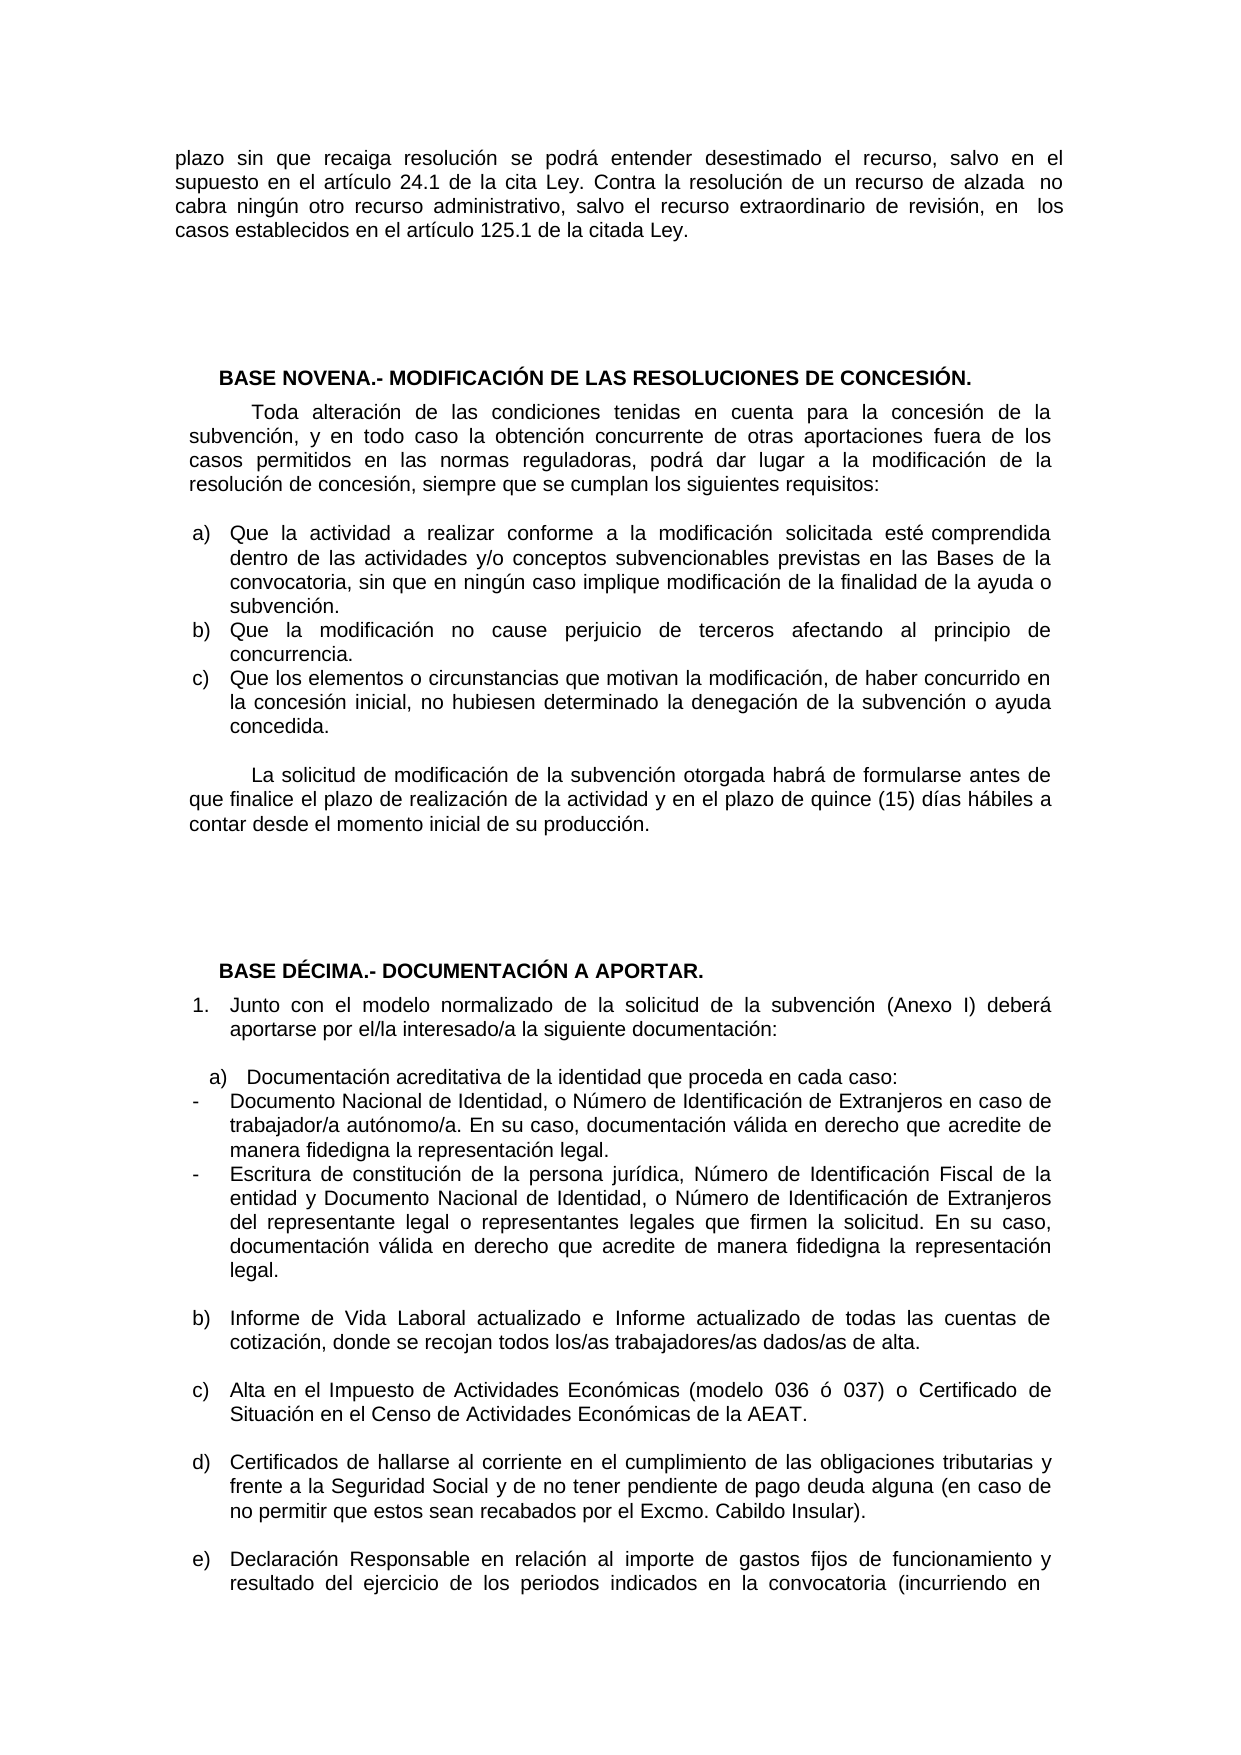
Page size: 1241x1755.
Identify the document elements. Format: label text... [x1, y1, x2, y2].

list Que la modificación no cause perjuicio de terceros afectando al principio de concurrencia. [192, 618, 1052, 666]
text Toda alteración de las condiciones tenidas en cuenta para la concesión de la subvención, y en todo caso la obtención concurrente de otras aportaciones fuera de los casos permitidos en las normas reguladoras, podrá dar lugar a la modificación de la resolución de concesión, siempre que se cumplan los siguientes requisitos: [189, 400, 1052, 496]
text La solicitud de modificación de la subvención otorgada habrá de formularse antes de que finalice el plazo de realización de la actividad y en el plazo de quince (15) días hábiles a contar desde el momento inicial de su producción. [189, 763, 1052, 835]
list Documento Nacional de Identidad, o Número de Identificación de Extranjeros en caso de trabajador/a autónomo/a. En su caso, documentación válida en derecho que acredite de manera fidedigna la representación legal. [192, 1089, 1052, 1161]
list Alta en el Impuesto de Actividades Económicas (modelo 036 ó 037) o Certificado de Situación en el Censo de Actividades Económicas de la AEAT. [192, 1378, 1052, 1426]
subtitle BASE DÉCIMA.- DOCUMENTACIÓN A APORTAR. [218, 959, 1074, 983]
subtitle BASE NOVENA.- MODIFICACIÓN DE LAS RESOLUCIONES DE CONCESIÓN. [218, 366, 1074, 390]
list Junto con el modelo normalizado de la solicitud de la subvención (Anexo I) deberá aportarse por el/la interesado/a la siguiente documentación: [192, 993, 1052, 1041]
list Que la actividad a realizar conforme a la modificación solicitada esté comprendida dentro de las actividades y/o conceptos subvencionables previstas en las Bases de la convocatoria, sin que en ningún caso implique modificación de la finalidad de la ayuda o subvención. [192, 521, 1052, 618]
list Que los elementos o circunstancias que motivan la modificación, de haber concurrido en la concesión inicial, no hubiesen determinado la denegación de la subvención o ayuda concedida. [192, 666, 1051, 738]
list Certificados de hallarse al corriente en el cumplimiento de las obligaciones tributarias y frente a la Seguridad Social y de no tener pendiente de pago deuda alguna (en caso de no permitir que estos sean recabados por el Excmo. Cabildo Insular). [192, 1450, 1052, 1522]
list Documentación acreditativa de la identidad que proceda en cada caso: [209, 1065, 1074, 1089]
list Escritura de constitución de la persona jurídica, Número de Identificación Fiscal de la entidad y Documento Nacional de Identidad, o Número de Identificación de Extranjeros del representante legal o representantes legales que firmen la solicitud. En su caso, documentación válida en derecho que acredite de manera fidedigna la representación legal. [192, 1161, 1052, 1282]
list Informe de Vida Laboral actualizado e Informe actualizado de todas las cuentas de cotización, donde se recojan todos los/as trabajadores/as dados/as de alta. [192, 1306, 1051, 1354]
list Declaración Responsable en relación al importe de gastos fijos de funcionamiento y resultado del ejercicio de los periodos indicados en la convocatoria (incurriendo en [192, 1547, 1052, 1595]
text plazo sin que recaiga resolución se podrá entender desestimado el recurso, salvo en el supuesto en el artículo 24.1 de la cita Ley. Contra la resolución de un recurso de alzada no cabra ningún otro recurso administrativo, salvo el recurso extraordinario de revisión, en los casos establecidos en el artículo 125.1 de la citada Ley. [175, 146, 1064, 242]
